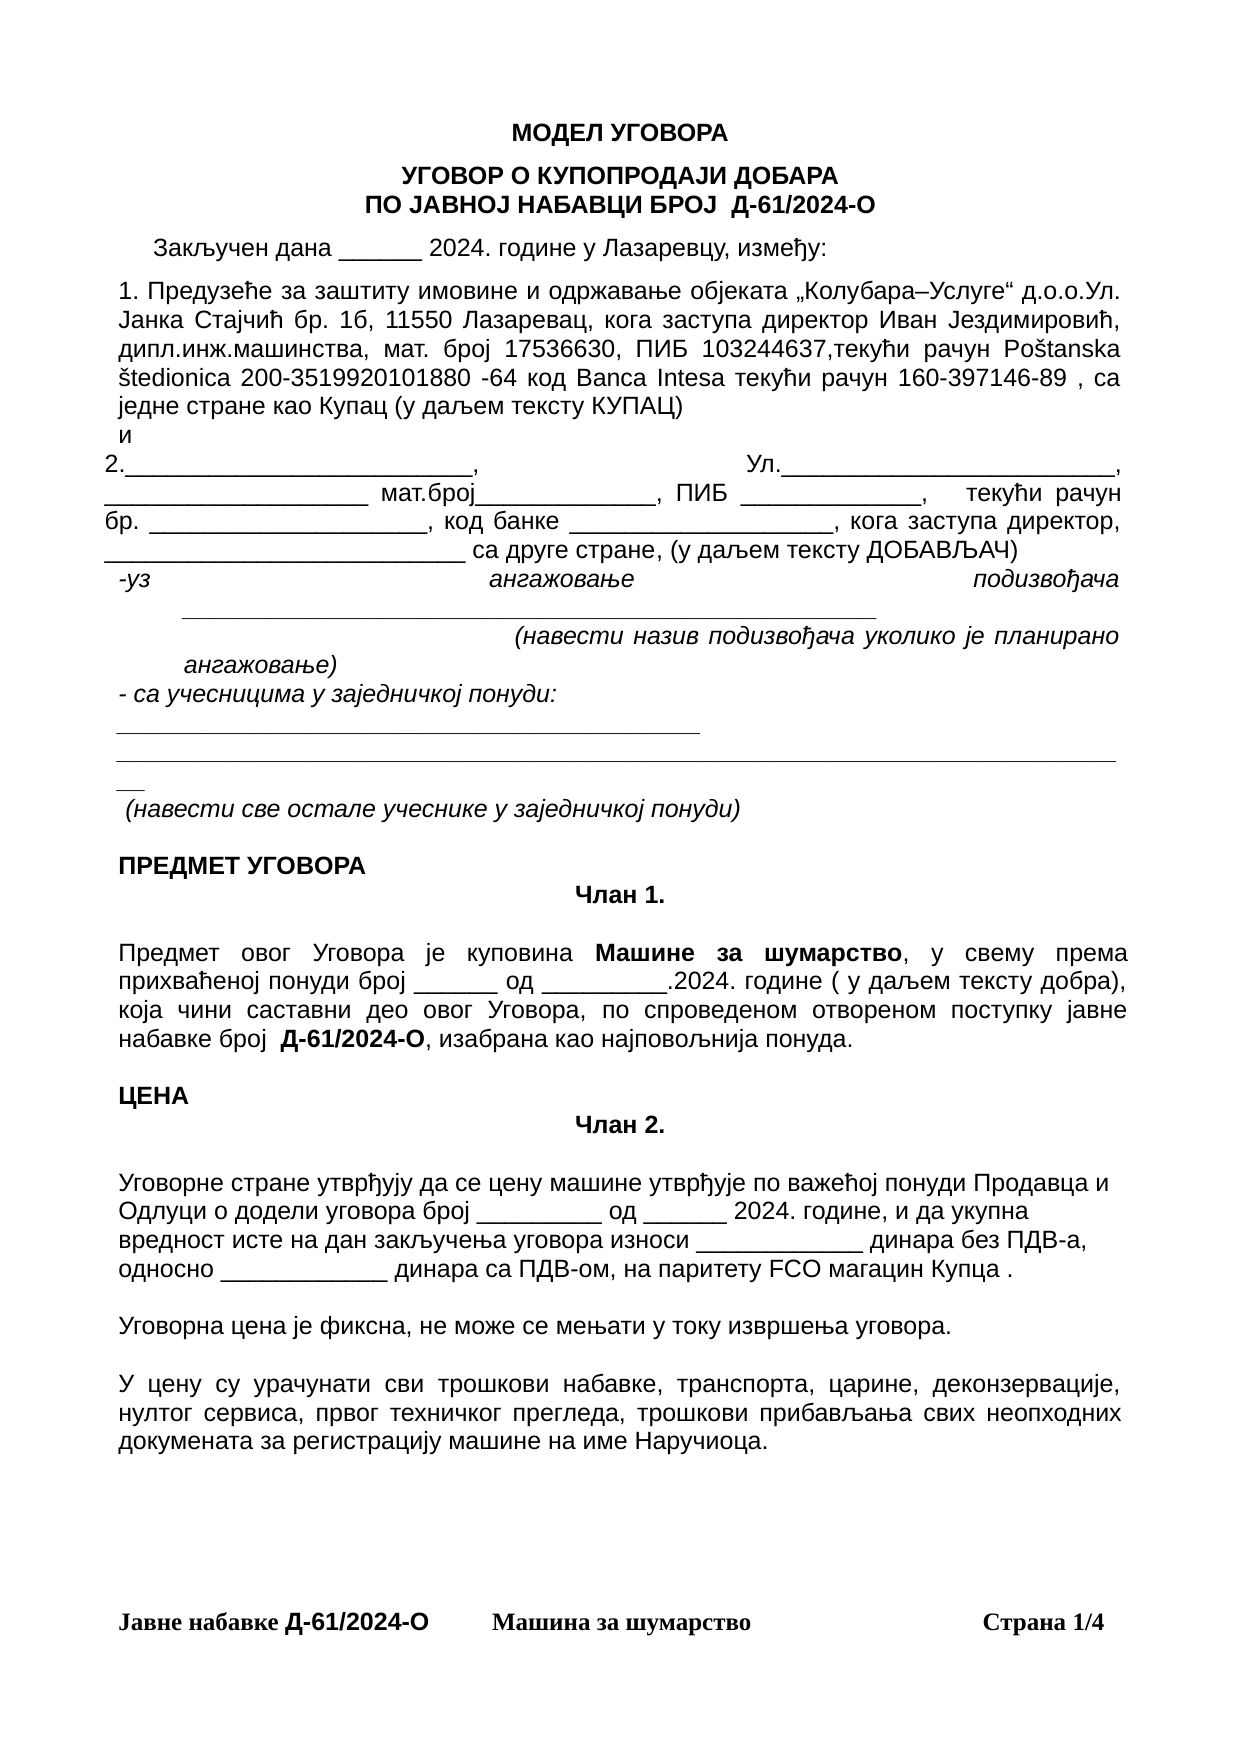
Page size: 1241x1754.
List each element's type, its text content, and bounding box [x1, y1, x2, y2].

text УГОВОР О КУПОПРОДАЈИ ДОБАРА [118, 161, 1122, 190]
text - са учесницима у заједничкој понуди: __________________________________________ [118, 679, 1122, 736]
text ПРЕДМЕТ УГОВОРА [118, 851, 1122, 880]
text 1. Предузеће за заштиту имовине и одржавање објеката „Колубара–Услуге“ д.о.о.Ул. Јанка Стајчић бр. 1б, 11550 Лазаревац, кога заступа директор Иван Јездимировић, дипл.инж.машинства, мат. број 17536630, ПИБ 103244637,текући рачун Poštanska štedionica 200-3519920101880 -64 код Banca Intesa текући рачун 160-397146-89 , са једне стране као Купац (у даљем тексту КУПАЦ) [118, 276, 1122, 420]
text (навести назив подизвођача уколико је планирано ангажовање) [118, 621, 1122, 679]
text ЦЕНА [118, 1081, 1122, 1110]
text Закључен дана ______ 2024. године у Лазаревцу, између: [118, 233, 1122, 262]
text -уз ангажовање подизвођача __________________________________________________ [118, 564, 1122, 621]
text 2._________________________, Ул.________________________, ___________________ мат.број_____________, ПИБ _____________, текући рачун бр. ____________________, код банке ___________________, кога заступа директор, __________________________ са друге стране, (у даљем тексту ДОБАВЉАЧ) [104, 449, 1122, 564]
text ПО ЈАВНОЈ НАБАВЦИ БРОЈ Д-61/2024-O [118, 190, 1122, 219]
text Члан 1. [118, 880, 1122, 909]
text Уговорна цена је фиксна, не може се мењати у току извршења уговора. [118, 1311, 1122, 1340]
text Члан 2. [118, 1110, 1122, 1139]
text Предмет овог Уговора је куповина Машине за шумарство, у свему према прихваћеној понуди број ______ од _________.2024. године ( у даљем тексту добра), која чини саставни део овог Уговора, по спроведеном отвореном поступку јавне набавке број Д-61/2024-O, изабрана као најповољнија понуда. [118, 937, 1128, 1052]
text и [118, 420, 1122, 449]
text (навести све остале учеснике у заједничкој понуди) [118, 794, 1122, 822]
text Уговорне стране утврђују да се цену машине утврђује по важећој понуди Продавца и [118, 1167, 1122, 1196]
text односно ____________ динара са ПДВ-ом, на паритету FCO магацин Купца . [118, 1254, 1122, 1282]
text МОДЕЛ УГОВОРА [118, 118, 1122, 147]
text __________________________________________________________________________ [118, 736, 1122, 794]
text вредност исте на дан закључења уговора износи ____________ динара без ПДВ-а, [118, 1225, 1122, 1254]
text Одлуци о додели уговора број _________ од ______ 2024. године, и да укупна [118, 1196, 1122, 1225]
text У цену су урачунати сви трошкови набавке, транспорта, царине, деконзервације, нултог сервиса, првог техничког прегледа, трошкови прибављања свих неопходних докумената за регистрацију машине на име Наручиоца. [118, 1369, 1122, 1455]
